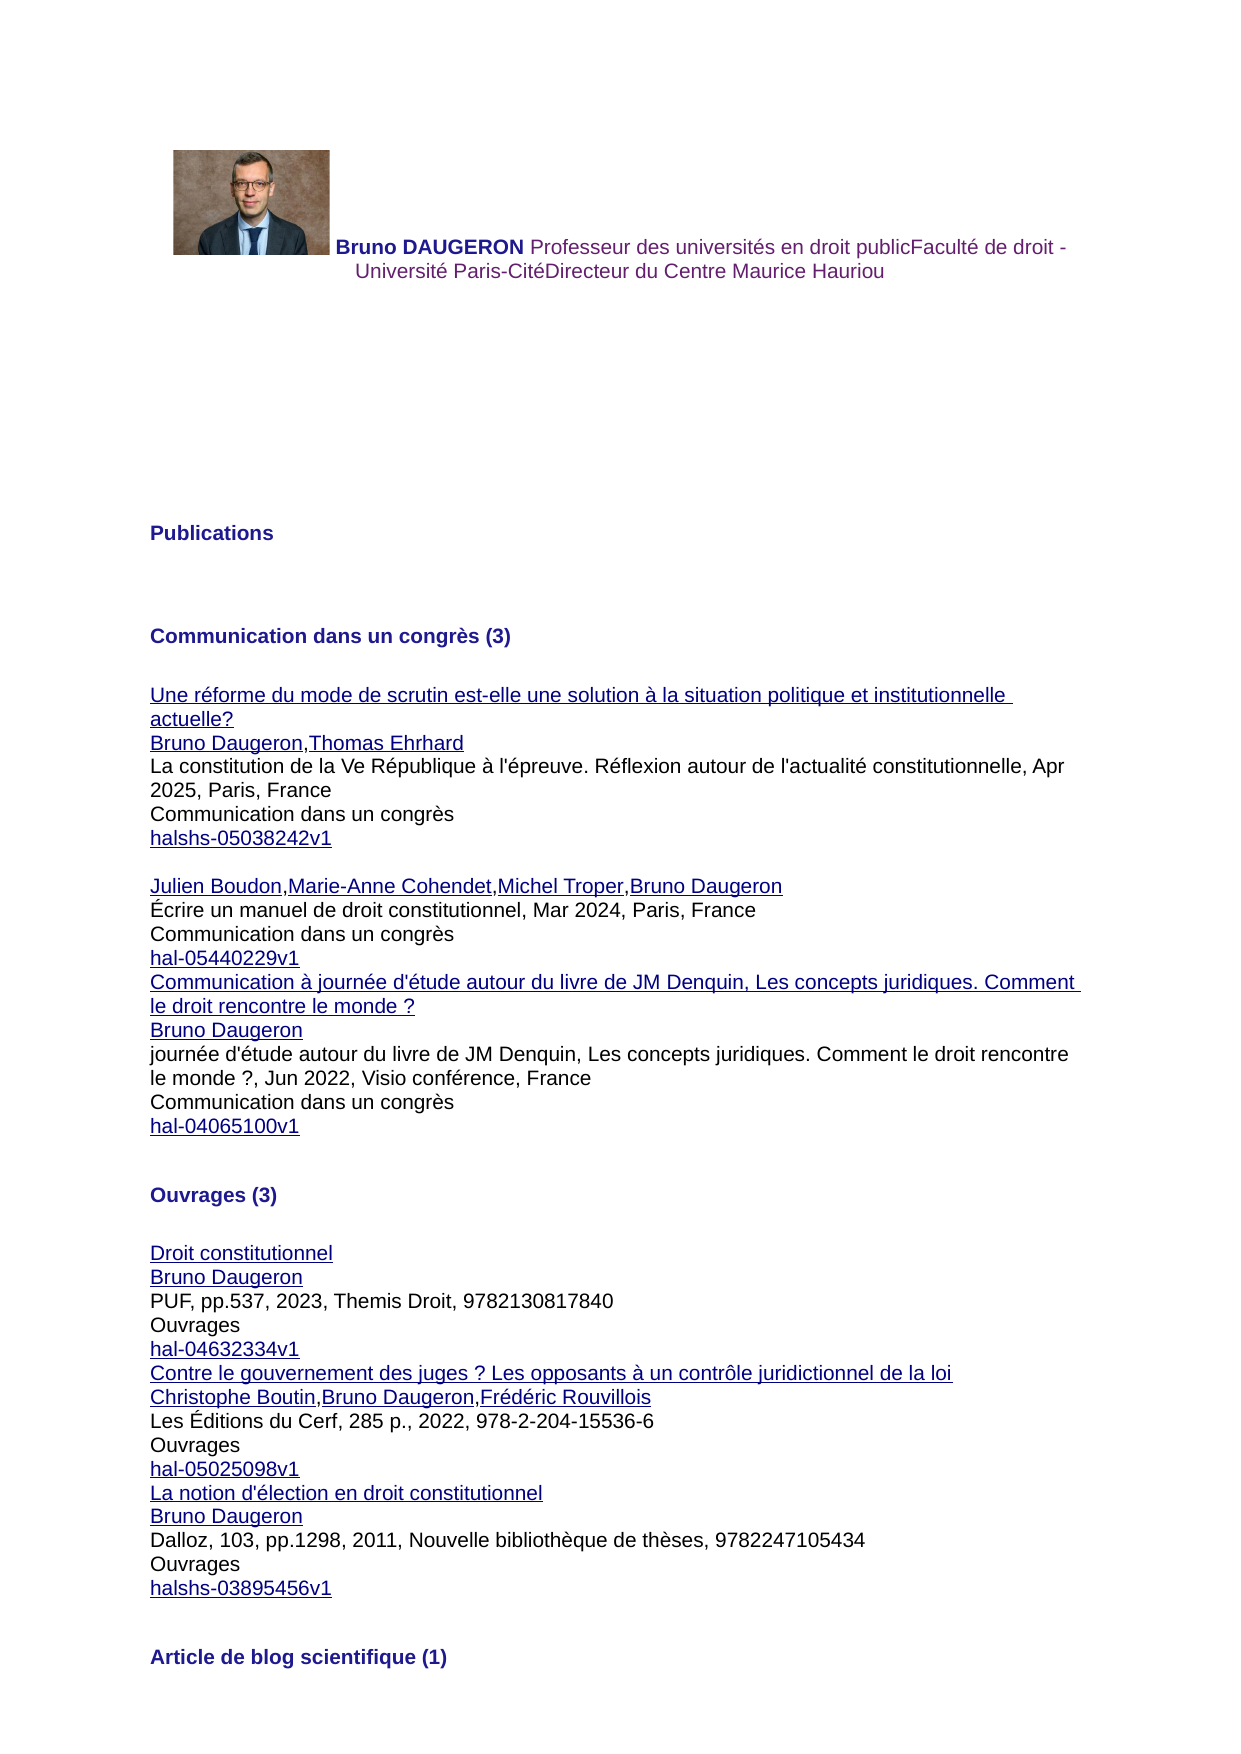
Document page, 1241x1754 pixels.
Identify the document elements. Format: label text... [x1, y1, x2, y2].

subtitle Communication dans un congrès (3) [150, 624, 1090, 648]
subtitle Article de blog scientifique (1) [150, 1645, 1090, 1669]
subtitle Ouvrages (3) [150, 1182, 1090, 1206]
subtitle Bruno DAUGERON Professeur des universités en droit publicFaculté de droit - Université Paris-CitéDirecteur du Centre Maurice Hauriou [150, 150, 1090, 282]
table_cell Communication à journée d'étude autour du livre de JM Denquin, Les concepts juridiques. Comment le droit rencontre le monde ? Bruno Daugeron journée d'étude autour du livre de JM Denquin, Les concepts juridiques. Comment le droit rencontre le monde ?, Jun 2022, Visio conférence, France Communication dans un congrès hal-04065100v1 [150, 970, 1090, 1138]
table_cell La notion d'élection en droit constitutionnel Bruno Daugeron Dalloz, 103, pp.1298, 2011, Nouvelle bibliothèque de thèses, 9782247105434 Ouvrages halshs-03895456v1 [150, 1480, 1090, 1600]
table_header Une réforme du mode de scrutin est-elle une solution à la situation politique et institutionnelle actuelle? Bruno Daugeron,Thomas Ehrhard La constitution de la Ve République à l'épreuve. Réflexion autour de l'actualité constitutionnelle, Apr 2025, Paris, France Communication dans un congrès halshs-05038242v1 [150, 683, 1090, 850]
subtitle Publications [150, 521, 1090, 545]
table_cell Julien Boudon,Marie-Anne Cohendet,Michel Troper,Bruno Daugeron Écrire un manuel de droit constitutionnel, Mar 2024, Paris, France Communication dans un congrès hal-05440229v1 [150, 850, 1090, 970]
table_header Droit constitutionnel Bruno Daugeron PUF, pp.537, 2023, Themis Droit, 9782130817840 Ouvrages hal-04632334v1 [150, 1241, 1090, 1361]
table_cell Contre le gouvernement des juges ? Les opposants à un contrôle juridictionnel de la loi Christophe Boutin,Bruno Daugeron,Frédéric Rouvillois Les Éditions du Cerf, 285 p., 2022, 978-2-204-15536-6 Ouvrages hal-05025098v1 [150, 1361, 1090, 1480]
picture [173, 150, 330, 255]
